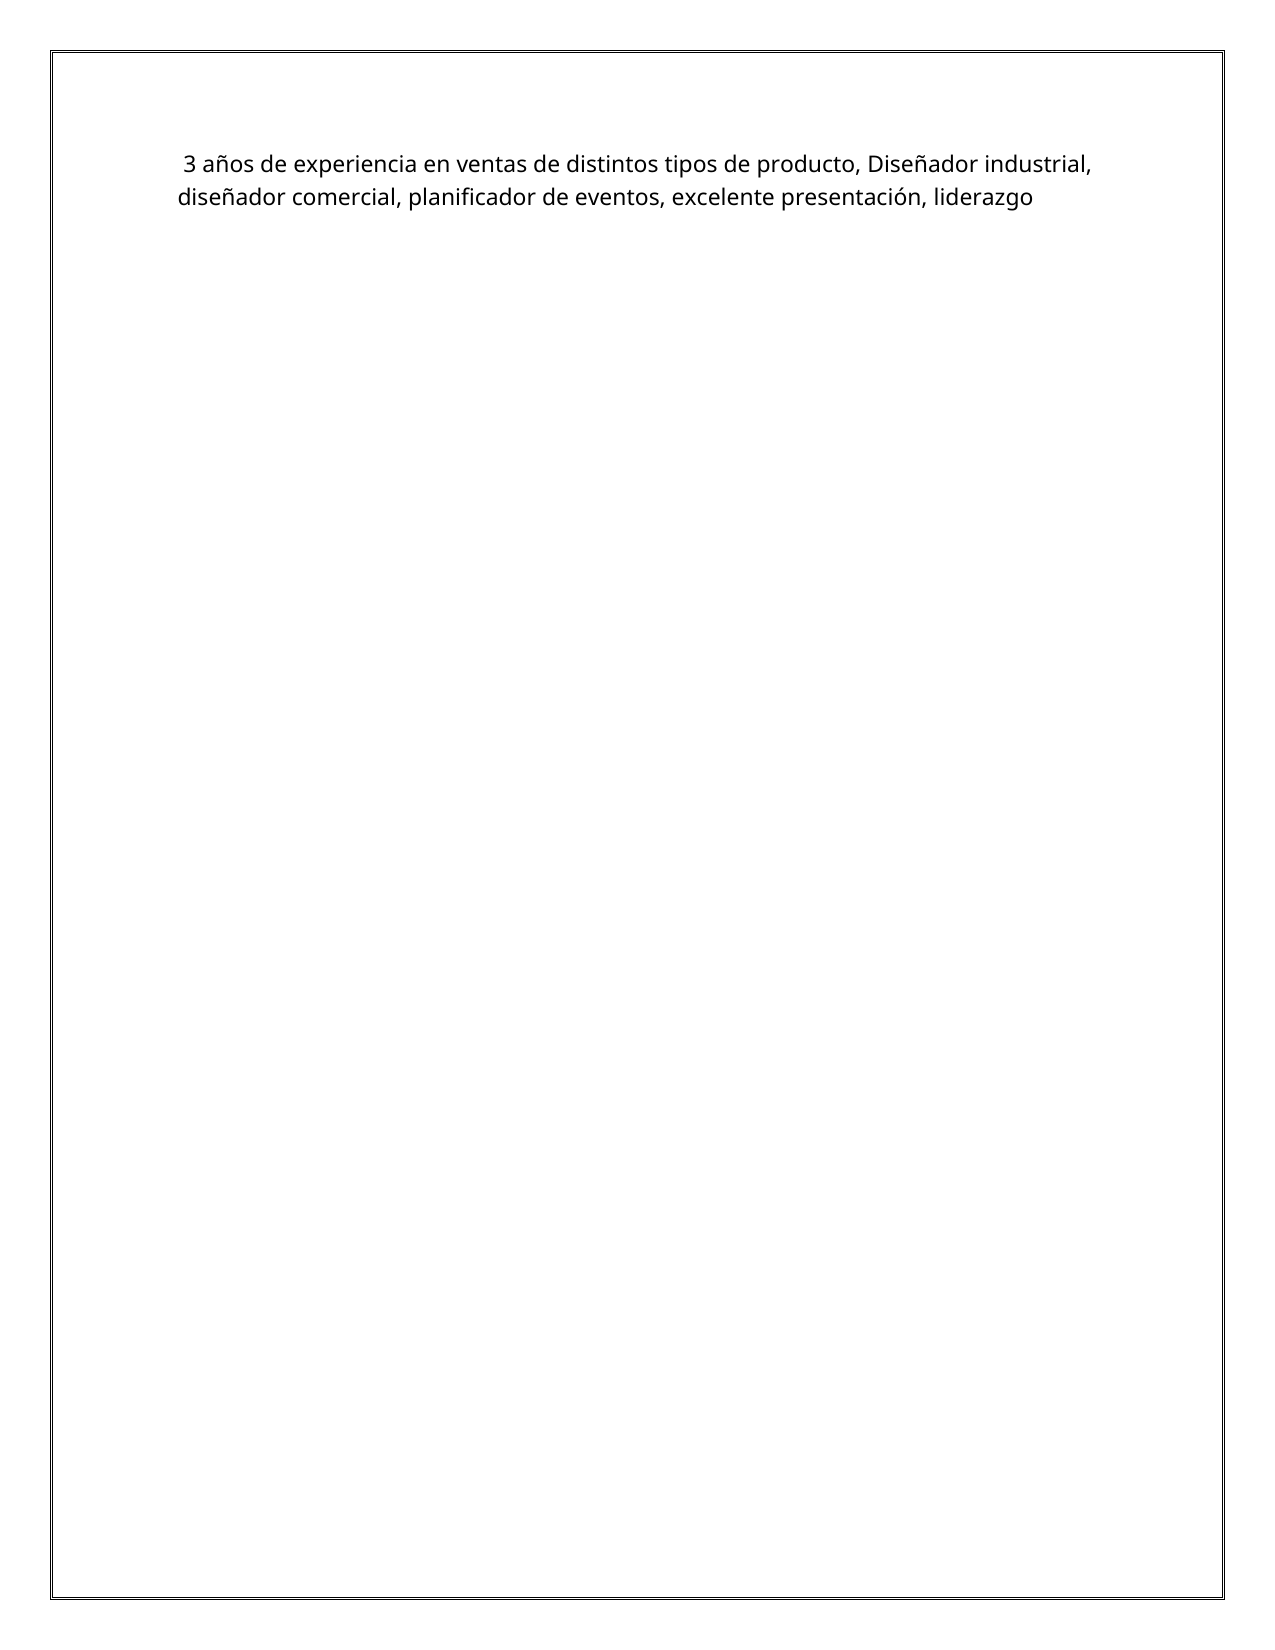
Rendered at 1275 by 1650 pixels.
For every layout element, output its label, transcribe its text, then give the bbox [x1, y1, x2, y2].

text 3 años de experiencia en ventas de distintos tipos de producto, Diseñador industrial, diseñador comercial, planificador de eventos, excelente presentación, liderazgo [177, 148, 1098, 212]
